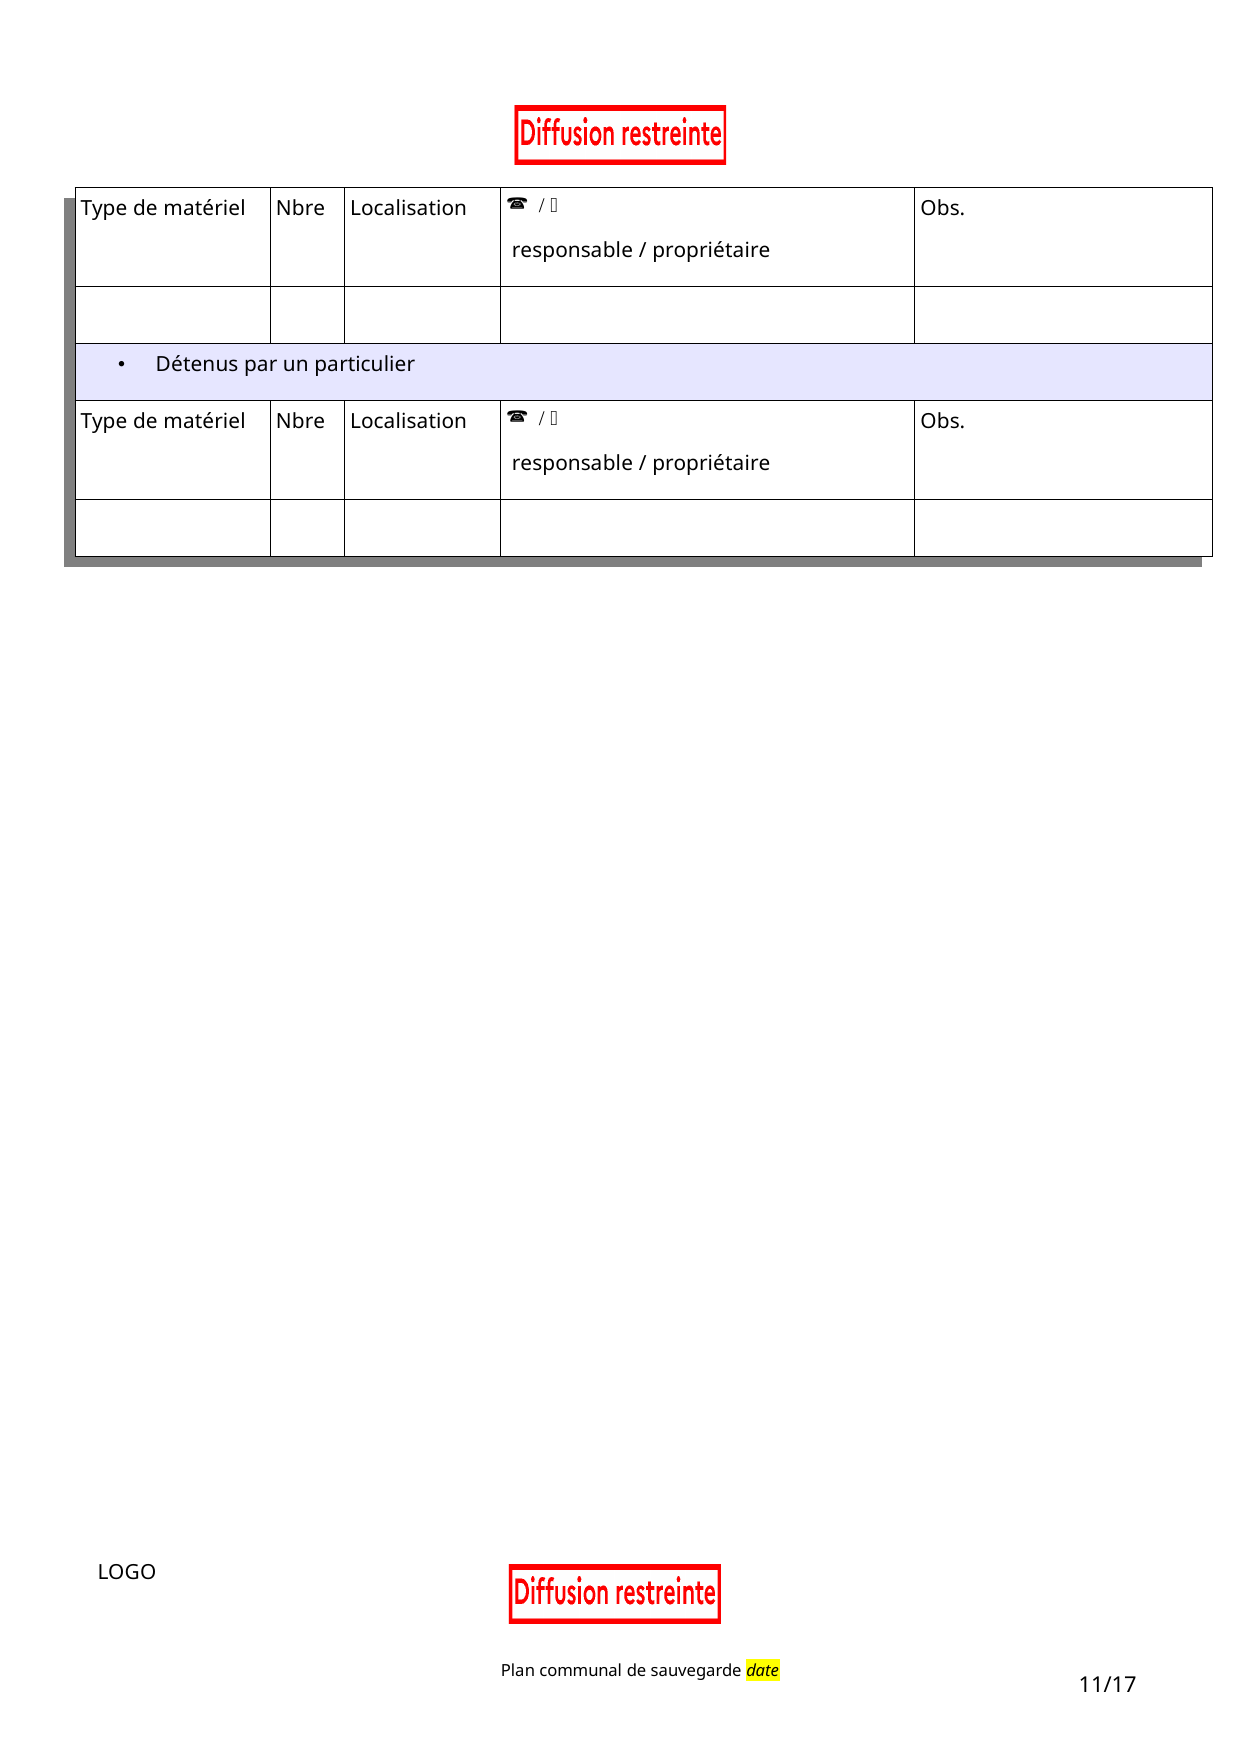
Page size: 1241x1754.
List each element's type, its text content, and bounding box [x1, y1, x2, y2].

table_cell Localisation [345, 401, 500, 499]
table_cell Type de matériel [76, 188, 270, 286]
table_cell  /  responsable / propriétaire [501, 401, 914, 499]
table_cell [271, 500, 344, 556]
table_cell [501, 500, 914, 556]
table_cell Localisation [345, 188, 500, 286]
table_cell  /  responsable / propriétaire [501, 188, 914, 286]
table_cell [915, 287, 1212, 343]
table_cell [271, 287, 344, 343]
table_cell Détenus par un particulier [76, 344, 1212, 400]
table_cell Obs. [915, 188, 1212, 286]
table_cell [915, 500, 1212, 556]
table_cell Type de matériel [76, 401, 270, 499]
picture [514, 104, 727, 165]
table_cell [345, 287, 500, 343]
table_cell Nbre [271, 188, 344, 286]
table_cell Obs. [915, 401, 1212, 499]
picture [508, 1563, 721, 1624]
table_cell [501, 287, 914, 343]
table_cell [76, 287, 270, 343]
table_cell [76, 500, 270, 556]
table_cell [345, 500, 500, 556]
table_cell Nbre [271, 401, 344, 499]
